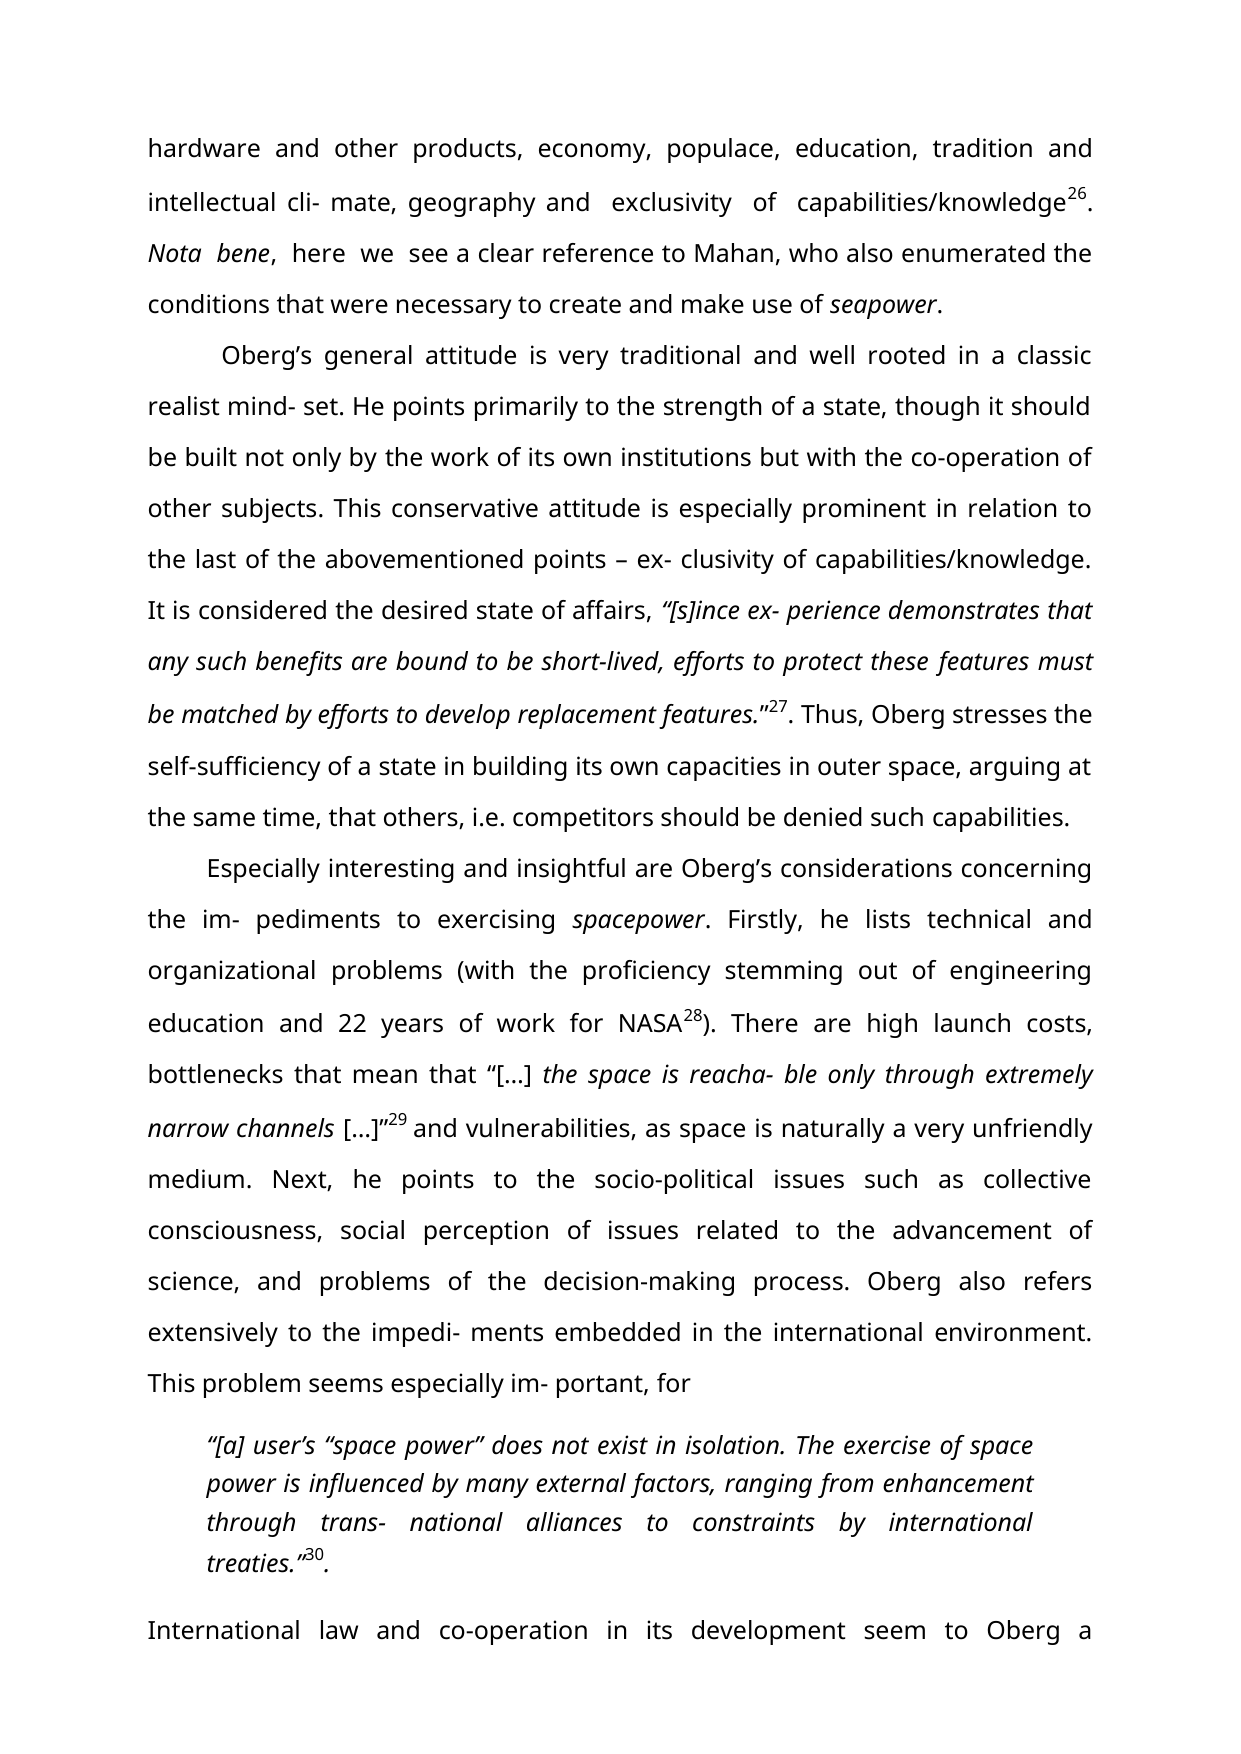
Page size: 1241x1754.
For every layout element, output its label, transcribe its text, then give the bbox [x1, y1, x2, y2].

text International law and co-operation in its development seem to Oberg a [147, 1612, 1093, 1646]
text “[a] user’s “space power” does not exist in isolation. The exercise of space power is influenced by many external factors, ranging from enhancement through trans- national alliances to constraints by international treaties.”30. [206, 1427, 1034, 1579]
text Especially interesting and insightful are Oberg’s considerations concerning the im- pediments to exercising spacepower. Firstly, he lists technical and organizational problems (with the proficiency stemming out of engineering education and 22 years of work for NASA28). There are high launch costs, bottlenecks that mean that “[…] the space is reacha- ble only through extremely narrow channels […]”29 and vulnerabilities, as space is naturally a very unfriendly medium. Next, he points to the socio-political issues such as collective consciousness, social perception of issues related to the advancement of science, and problems of the decision-making process. Oberg also refers extensively to the impedi- ments embedded in the international environment. This problem seems especially im- portant, for [147, 850, 1093, 1399]
text hardware and other products, economy, populace, education, tradition and intellectual cli- mate, geography and exclusivity of capabilities/knowledge26. Nota bene, here we see a clear reference to Mahan, who also enumerated the conditions that were necessary to create and make use of seapower. [147, 131, 1093, 321]
text Oberg’s general attitude is very traditional and well rooted in a classic realist mind- set. He points primarily to the strength of a state, though it should be built not only by the work of its own institutions but with the co-operation of other subjects. This conservative attitude is especially prominent in relation to the last of the abovementioned points – ex- clusivity of capabilities/knowledge. It is considered the desired state of affairs, “[s]ince ex- perience demonstrates that any such benefits are bound to be short-lived, efforts to protect these features must be matched by efforts to develop replacement features.”27. Thus, Oberg stresses the self-sufficiency of a state in building its own capacities in outer space, arguing at the same time, that others, i.e. competitors should be denied such capabilities. [147, 337, 1093, 833]
